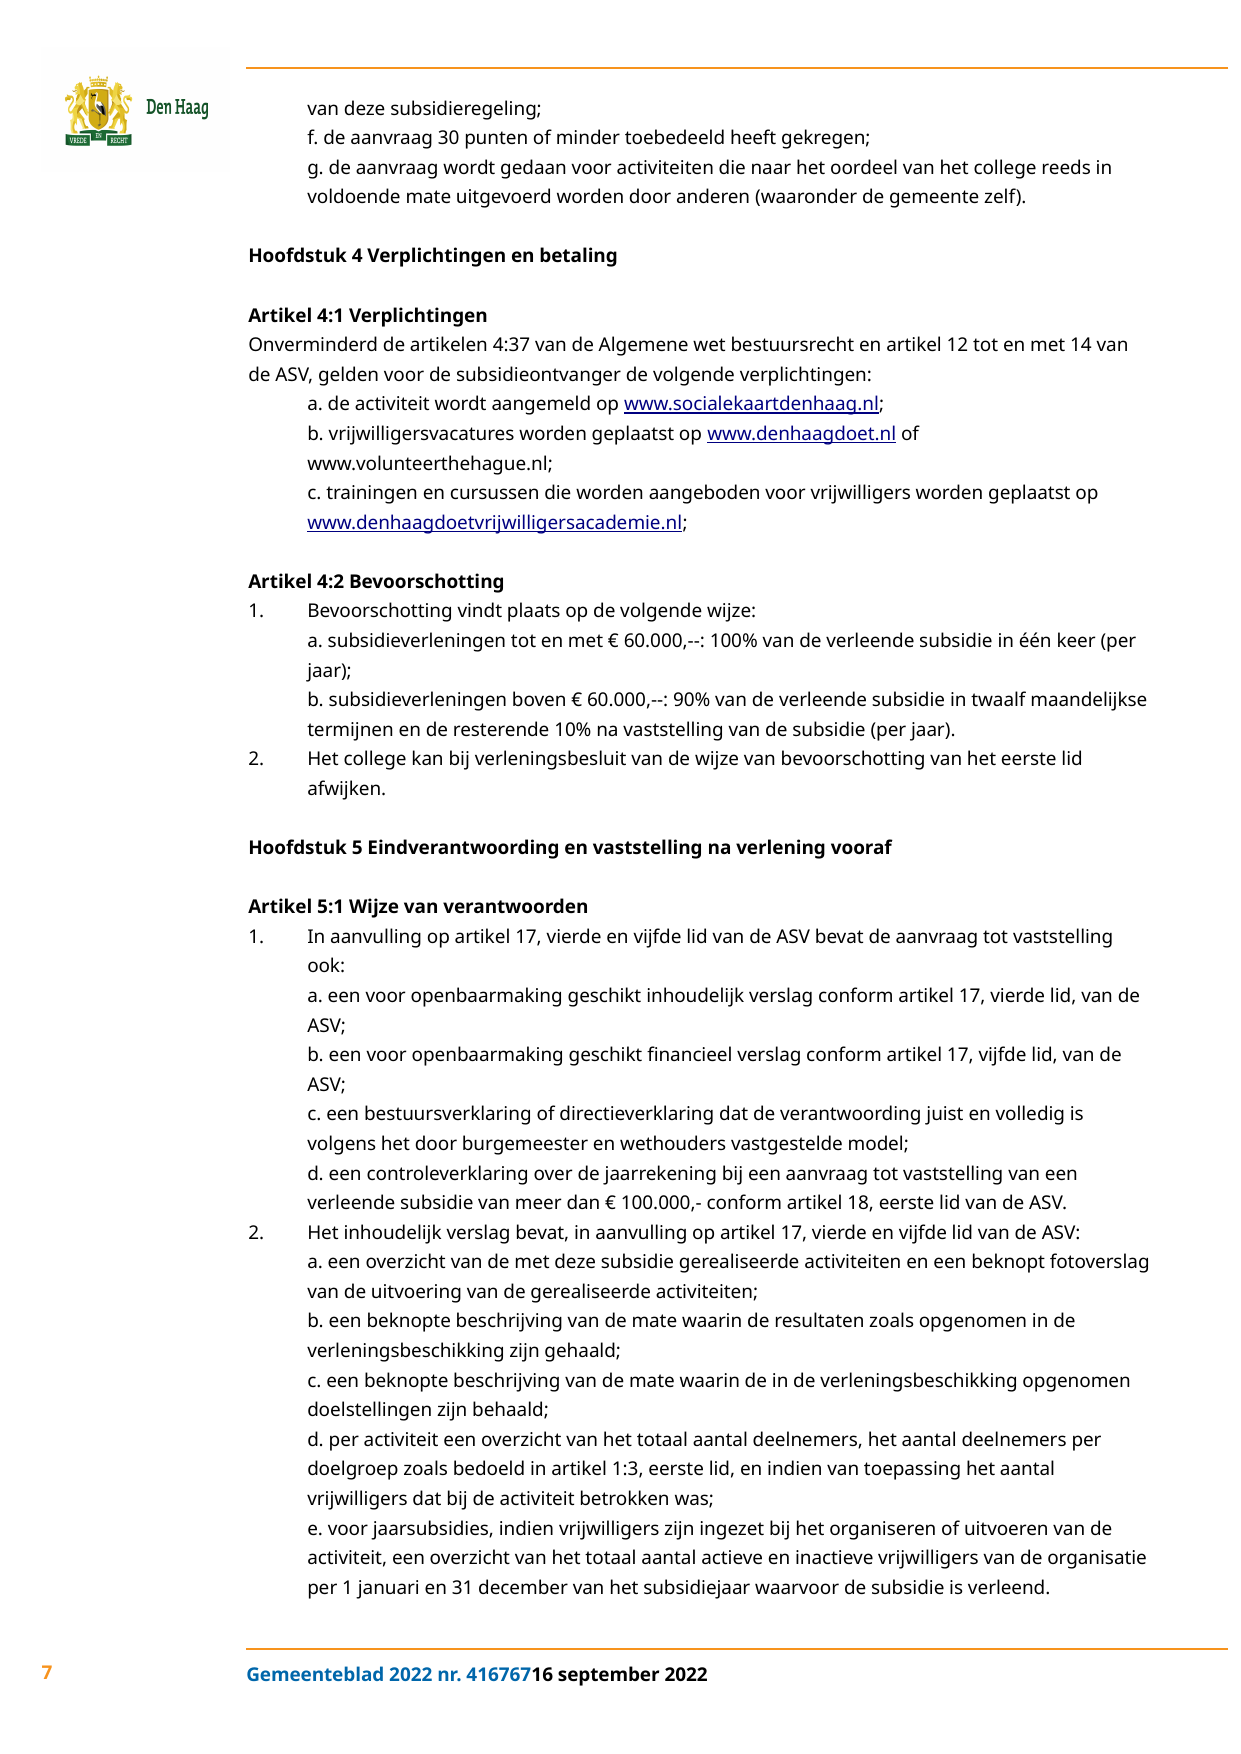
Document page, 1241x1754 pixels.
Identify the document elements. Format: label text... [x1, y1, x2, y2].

list g. de aanvraag wordt gedaan voor activiteiten die naar het oordeel van het college reeds in voldoende mate uitgevoerd worden door anderen (waaronder de gemeente zelf). [248, 154, 1152, 209]
list b. een voor openbaarmaking geschikt financieel verslag conform artikel 17, vijfde lid, van de ASV; [248, 1041, 1152, 1097]
list Het inhoudelijk verslag bevat, in aanvulling op artikel 17, vierde en vijfde lid van de ASV: [248, 1219, 1152, 1245]
list a. subsidieverleningen tot en met € 60.000,--: 100% van de verleende subsidie in één keer (per jaar); [248, 627, 1152, 683]
list a. een overzicht van de met deze subsidie gerealiseerde activiteiten en een beknopt fotoverslag van de uitvoering van de gerealiseerde activiteiten; [248, 1248, 1152, 1304]
text Artikel 4:2 Bevoorschotting [248, 568, 1152, 594]
list f. de aanvraag 30 punten of minder toebedeeld heeft gekregen; [248, 124, 1152, 150]
list a. een voor openbaarmaking geschikt inhoudelijk verslag conform artikel 17, vierde lid, van de ASV; [248, 982, 1152, 1038]
list b. vrijwilligersvacatures worden geplaatst op www.denhaagdoet.nl of www.volunteerthehague.nl; [248, 420, 1152, 476]
list a. de activiteit wordt aangemeld op www.socialekaartdenhaag.nl; [248, 391, 1152, 416]
text Hoofdstuk 5 Eindverantwoording en vaststelling na verlening vooraf [248, 834, 1152, 860]
list van deze subsidieregeling; [248, 95, 1152, 121]
list c. trainingen en cursussen die worden aangeboden voor vrijwilligers worden geplaatst op www.denhaagdoetvrijwilligersacademie.nl; [248, 479, 1152, 535]
list In aanvulling op artikel 17, vierde en vijfde lid van de ASV bevat de aanvraag tot vaststelling ook: [248, 923, 1152, 978]
text Hoofdstuk 4 Verplichtingen en betaling [248, 243, 1152, 268]
list d. een controleverklaring over de jaarrekening bij een aanvraag tot vaststelling van een verleende subsidie van meer dan € 100.000,- conform artikel 18, eerste lid van de ASV. [248, 1160, 1152, 1215]
list c. een beknopte beschrijving van de mate waarin de in de verleningsbeschikking opgenomen doelstellingen zijn behaald; [248, 1367, 1152, 1422]
picture [41, 47, 231, 172]
list Het college kan bij verleningsbesluit van de wijze van bevoorschotting van het eerste lid afwijken. [248, 746, 1152, 801]
list Bevoorschotting vindt plaats op de volgende wijze: [248, 598, 1152, 623]
list e. voor jaarsubsidies, indien vrijwilligers zijn ingezet bij het organiseren of uitvoeren van de activiteit, een overzicht van het totaal aantal actieve en inactieve vrijwilligers van de organisatie per 1 januari en 31 december van het subsidiejaar waarvoor de subsidie is verleend. [248, 1515, 1152, 1600]
list b. een beknopte beschrijving van de mate waarin de resultaten zoals opgenomen in de verleningsbeschikking zijn gehaald; [248, 1308, 1152, 1363]
text Artikel 5:1 Wijze van verantwoorden [248, 893, 1152, 919]
list c. een bestuursverklaring of directieverklaring dat de verantwoording juist en volledig is volgens het door burgemeester en wethouders vastgestelde model; [248, 1101, 1152, 1156]
list b. subsidieverleningen boven € 60.000,--: 90% van de verleende subsidie in twaalf maandelijkse termijnen en de resterende 10% na vaststelling van de subsidie (per jaar). [248, 686, 1152, 742]
text Onverminderd de artikelen 4:37 van de Algemene wet bestuursrecht en artikel 12 tot en met 14 van de ASV, gelden voor de subsidieontvanger de volgende verplichtingen: [248, 331, 1152, 387]
text Artikel 4:1 Verplichtingen [248, 302, 1152, 328]
list d. per activiteit een overzicht van het totaal aantal deelnemers, het aantal deelnemers per doelgroep zoals bedoeld in artikel 1:3, eerste lid, en indien van toepassing het aantal vrijwilligers dat bij de activiteit betrokken was; [248, 1426, 1152, 1511]
